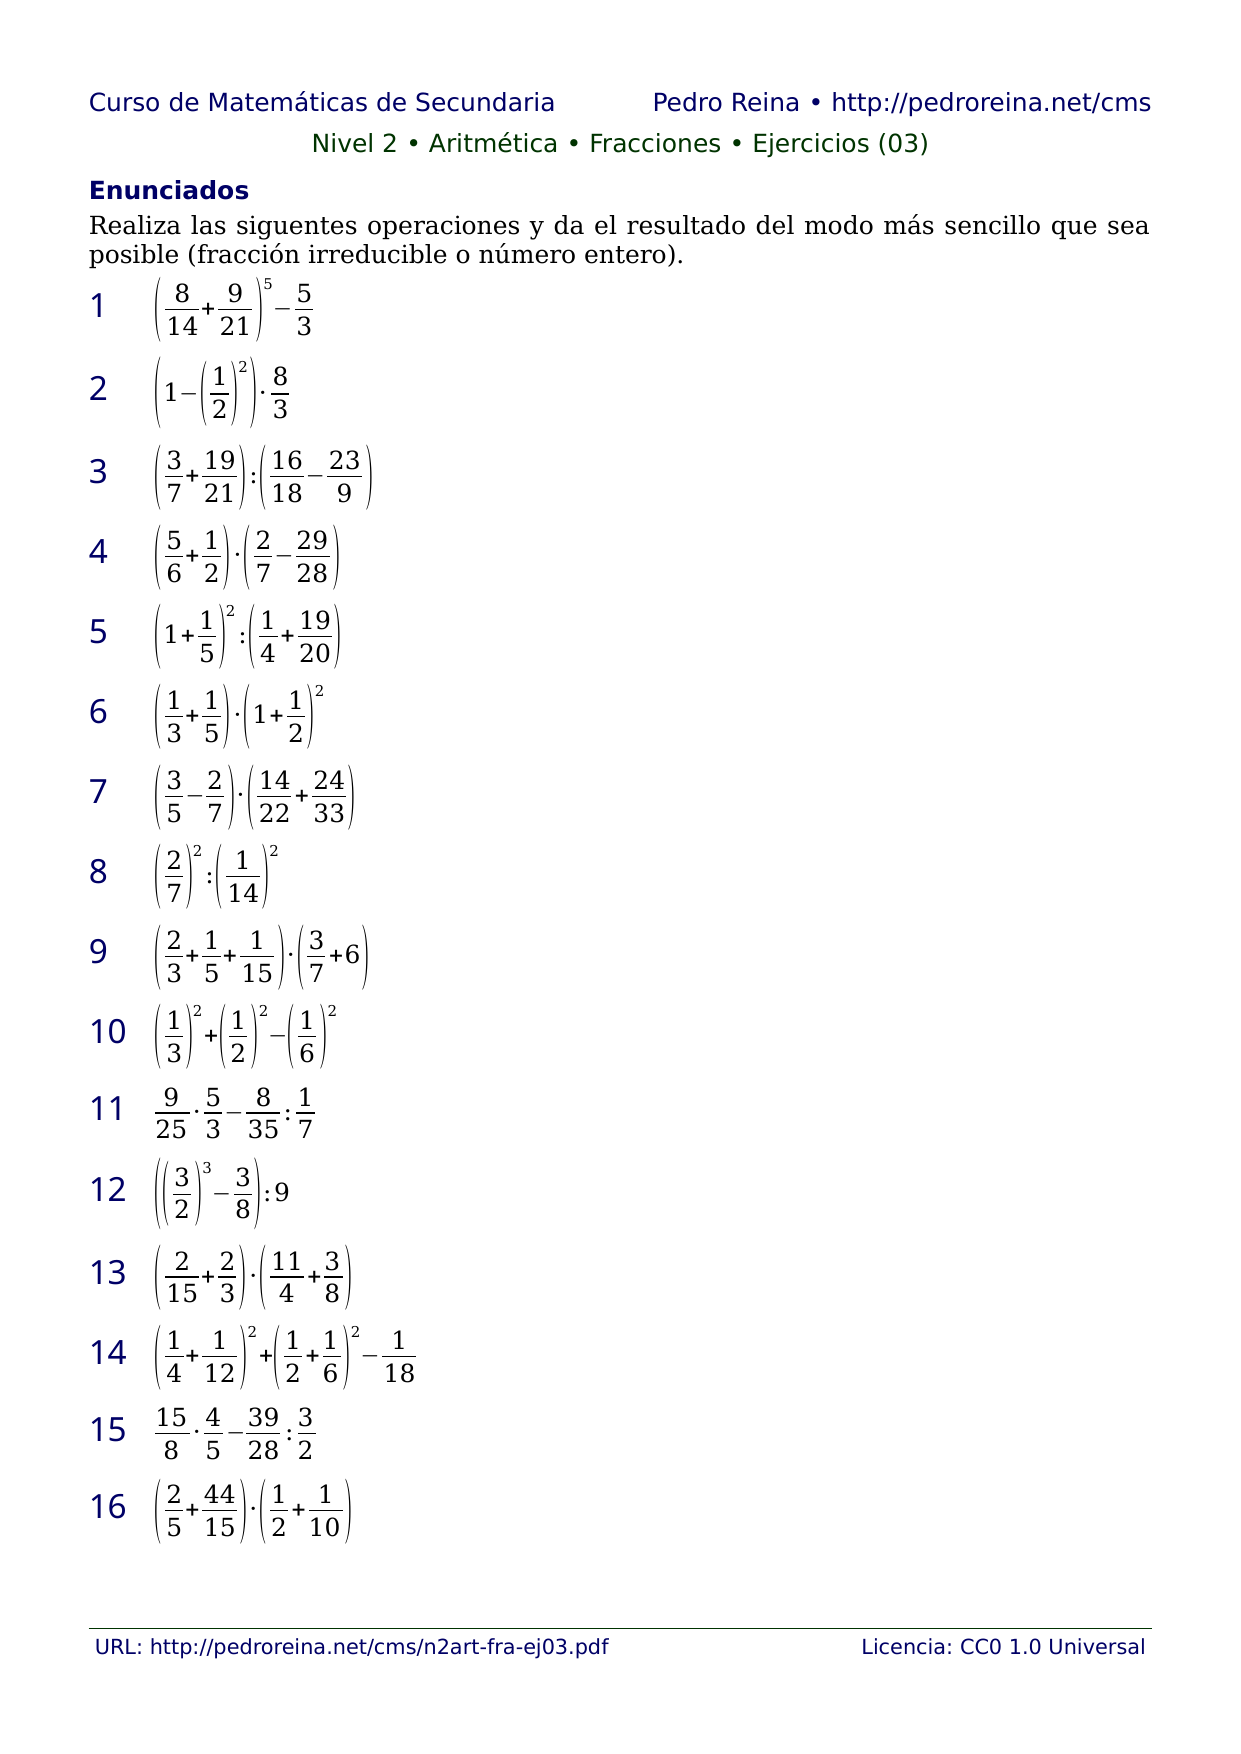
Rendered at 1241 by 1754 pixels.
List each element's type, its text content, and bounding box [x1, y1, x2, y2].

text Curso de Matemáticas de Secundaria Pedro Reina • http://pedroreina.net/cms [88, 88, 1152, 118]
text Enunciados [88, 176, 1152, 206]
text Nivel 2 • Aritmética • Fracciones • Ejercicios (03) [88, 129, 1152, 159]
text Realiza las siguentes operaciones y da el resultado del modo más sencillo que sea posible (fracción irreducible o número entero). [88, 211, 1152, 270]
